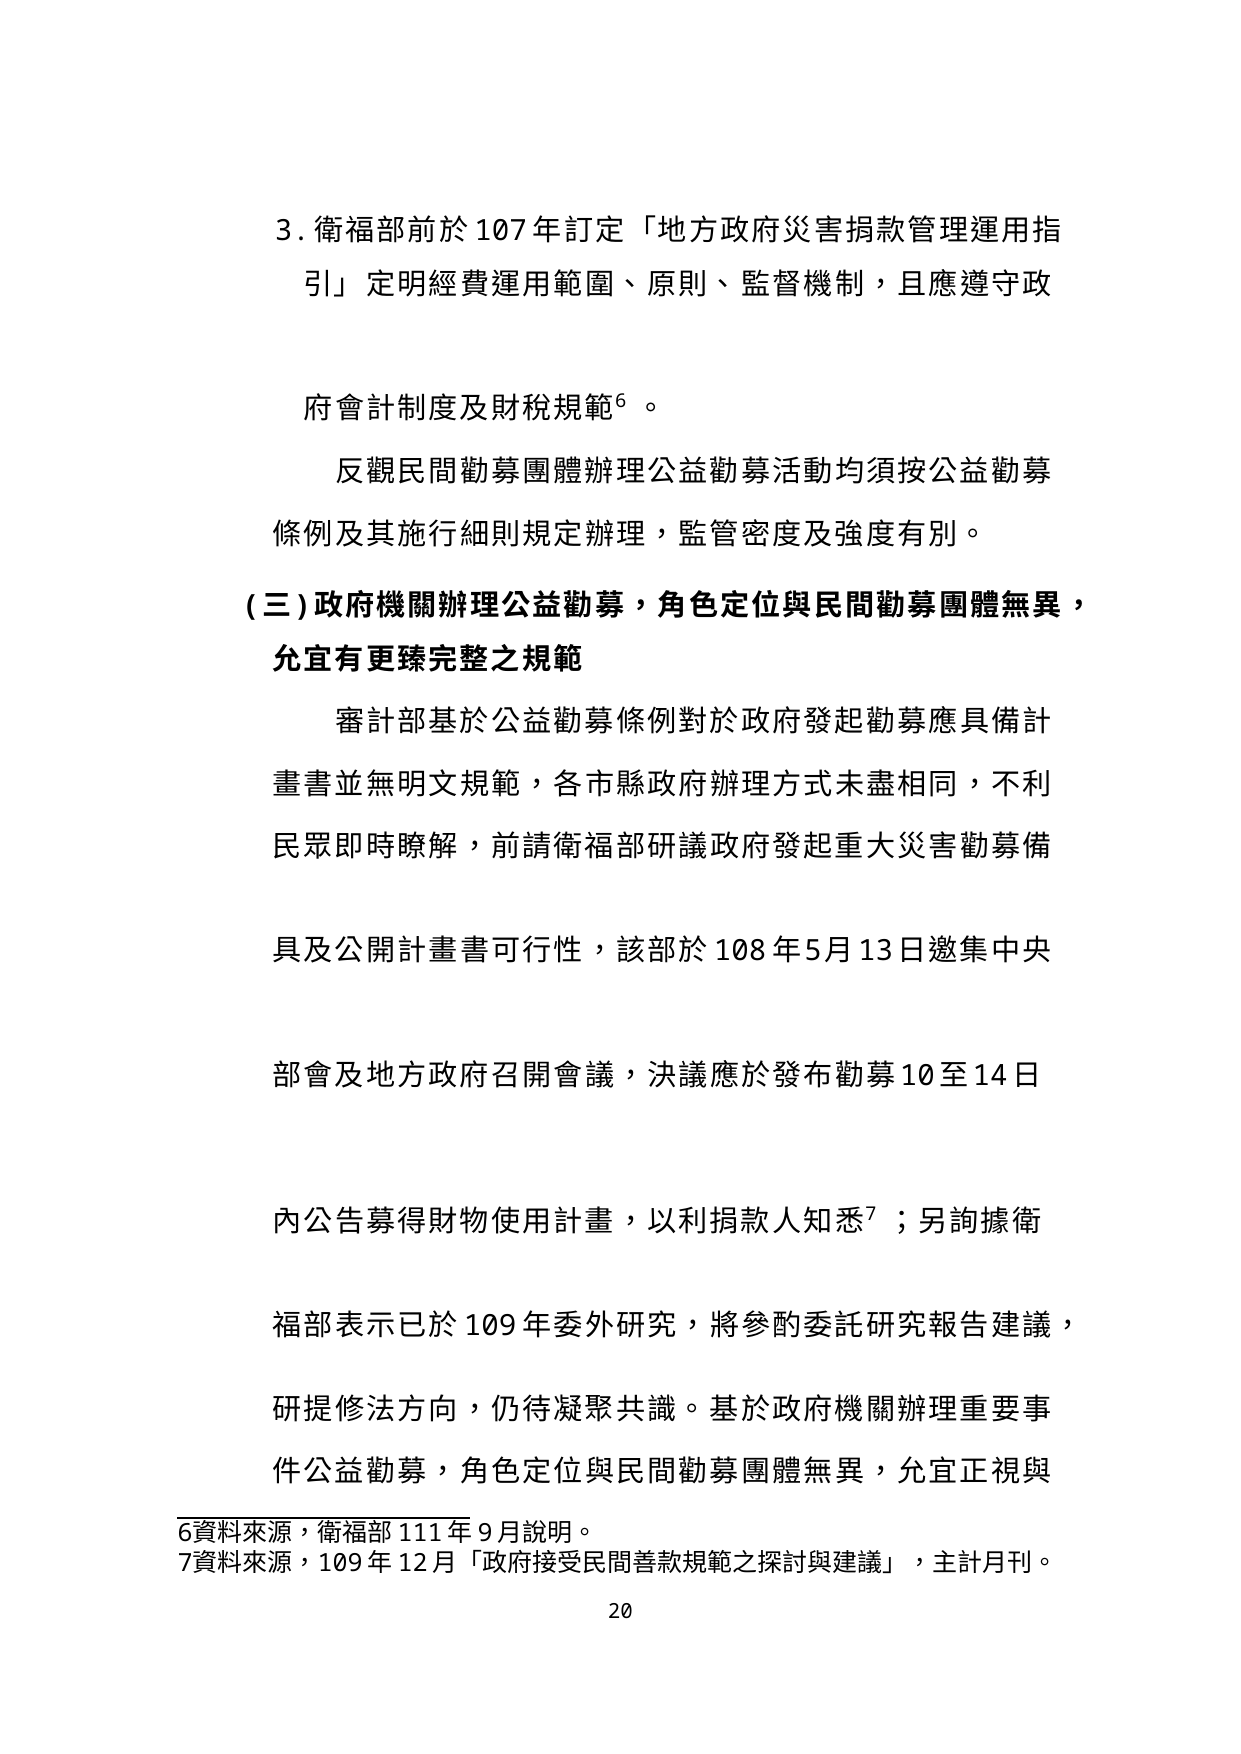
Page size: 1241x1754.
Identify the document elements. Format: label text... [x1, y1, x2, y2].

text 資料來源，衛福部111年9月說明。 [177, 1518, 1063, 1548]
text (三)政府機關辦理公益勸募，角色定位與民間勸募團體無異，允宜有更臻完整之規範 [236, 552, 1063, 677]
text 3.衛福部前於107年訂定「地方政府災害捐款管理運用指引」定明經費運用範圍、原則、監督機制，且應遵守政府會計制度及財稅規範。 [266, 177, 1063, 427]
text 資料來源，109年12月「政府接受民間善款規範之探討與建議」，主計月刊。 [177, 1548, 1063, 1577]
text 反觀民間勸募團體辦理公益勸募活動均須按公益勸募條例及其施行細則規定辦理，監管密度及強度有別。 [266, 427, 1063, 552]
text 審計部基於公益勸募條例對於政府發起勸募應具備計畫書並無明文規範，各市縣政府辦理方式未盡相同，不利民眾即時瞭解，前請衛福部研議政府發起重大災害勸募備具及公開計畫書可行性，該部於108年5月13日邀集中央部會及地方政府召開會議，決議應於發布勸募10至14日內公告募得財物使用計畫，以利捐款人知悉；另詢據衛福部表示已於109年委外研究，將參酌委託研究報告建議，研提修法方向，仍待凝聚共識。基於政府機關辦理重要事件公益勸募，角色定位與民間勸募團體無異，允宜正視與民間勸募團體受監督程度之差異，朝更完整、透明及監督之方向研議規範，以維護政府公信力。 [266, 677, 1063, 1490]
